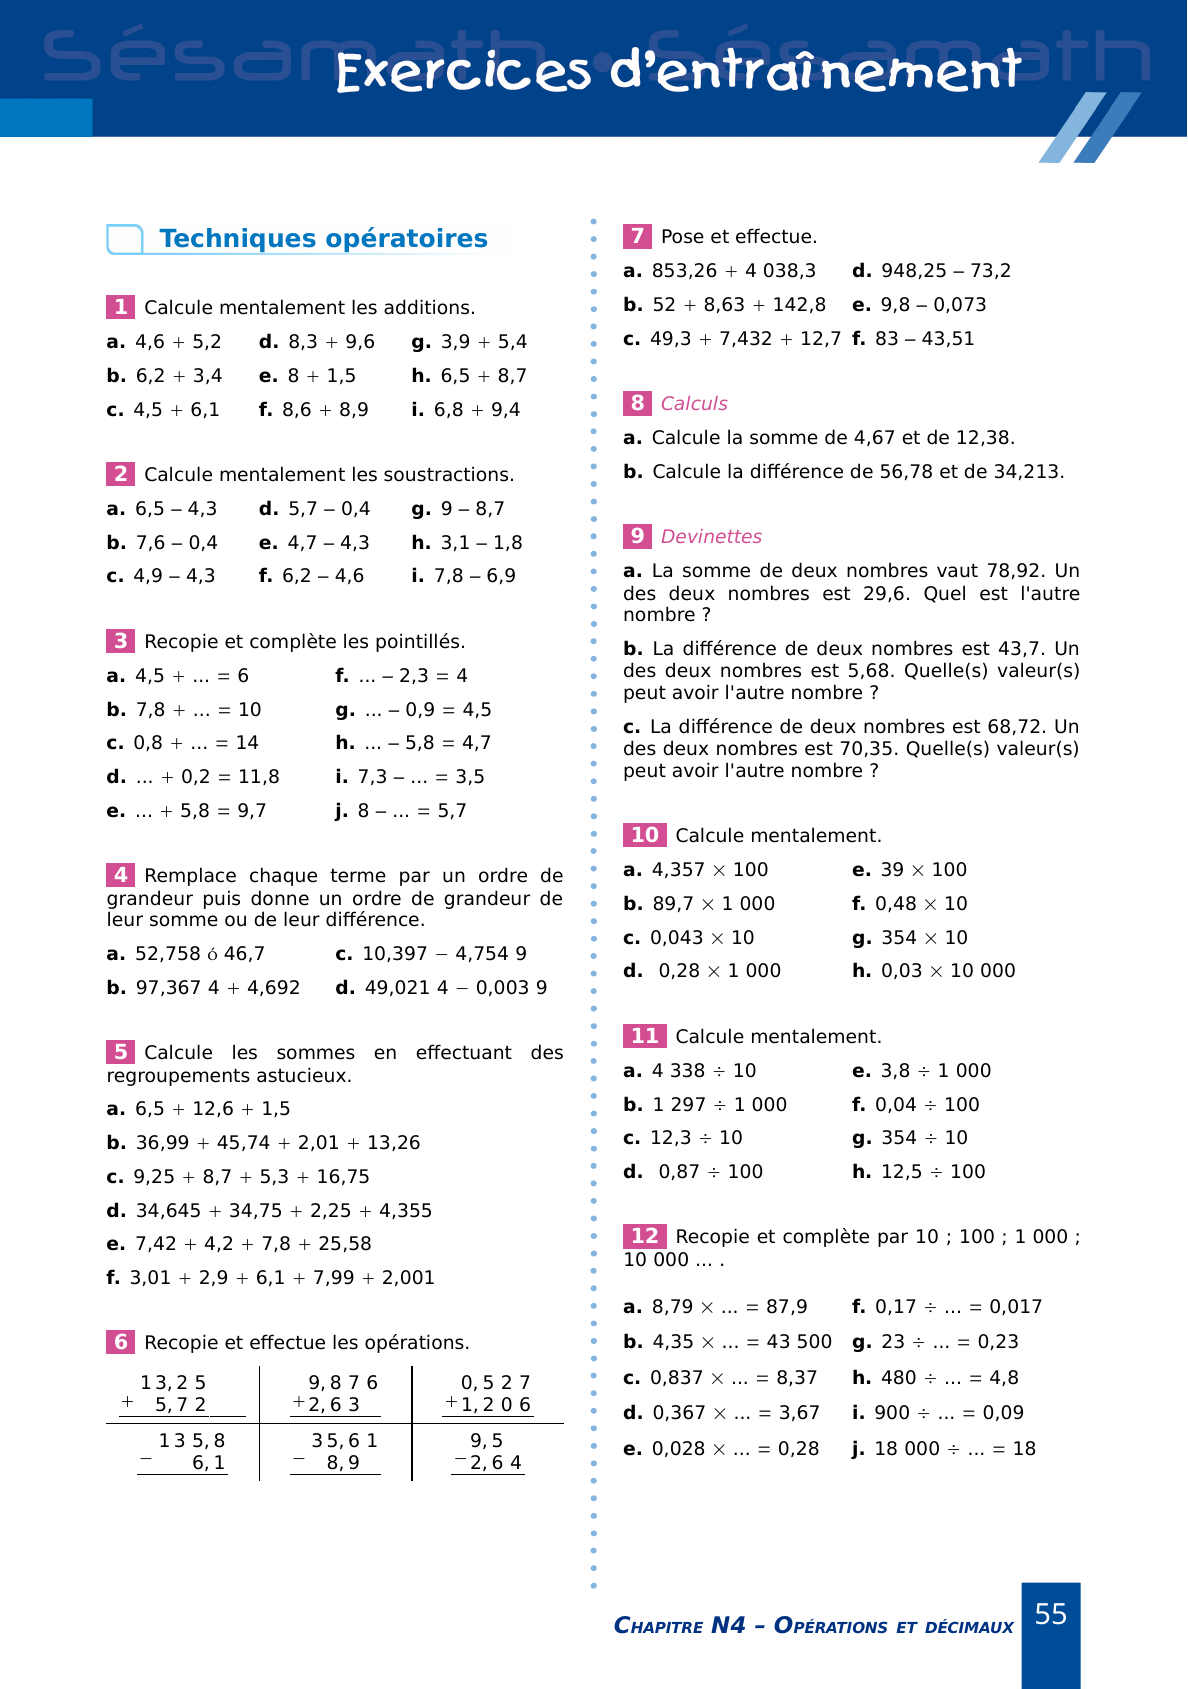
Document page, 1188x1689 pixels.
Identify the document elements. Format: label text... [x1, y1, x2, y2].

table_header 3 [173, 1430, 192, 1452]
table_header [506, 1430, 525, 1452]
list 7,8  ... = 10 [106, 698, 335, 721]
table_cell 3 [345, 1394, 363, 1416]
list 8,3  9,6 [259, 331, 411, 353]
table_cell [106, 1424, 259, 1481]
table_header [413, 1366, 564, 1423]
table_cell [155, 1452, 173, 1474]
list Calculs [652, 391, 1081, 416]
list Pose et effectue. [652, 224, 1081, 249]
table_cell 2 [191, 1394, 209, 1416]
table_cell − [137, 1452, 155, 1474]
picture [106, 224, 517, 255]
table_cell 8, [326, 1452, 345, 1474]
list 0,17  ... = 0,017 [852, 1282, 1081, 1318]
table_header 5, [326, 1430, 345, 1452]
list 3,1 – 1,8 [411, 532, 564, 554]
list ... – 5,8 = 4,7 [335, 732, 564, 754]
list 4,6  5,2 [106, 331, 259, 353]
list Calcule la somme de 4,67 et de 12,38. [623, 427, 1081, 449]
table_cell [260, 1424, 411, 1481]
list 52,758  46,7 [106, 943, 335, 965]
list 18 000  ... = 18 [852, 1424, 1081, 1459]
list La différence de deux nombres est 43,7. Un des deux nombres est 5,68. Quelle(s) valeur(s) peut avoir l'autre nombre ? [623, 638, 1081, 704]
table_cell [228, 1394, 246, 1416]
table_cell 1 [210, 1452, 228, 1474]
list 9,25  8,7  5,3  16,75 [106, 1166, 564, 1188]
list 6,2 – 4,6 [259, 565, 411, 587]
list 0,8  ... = 14 [106, 732, 335, 754]
list Recopie et effectue les opérations. [135, 1330, 564, 1354]
table_cell [137, 1394, 155, 1416]
list 97,367 4  4,692 [106, 977, 335, 999]
list 354 × 10 [852, 927, 1081, 949]
list 8,79 × ... = 87,9 [623, 1282, 852, 1318]
table_header 2 [497, 1372, 516, 1394]
list Calcule mentalement. [667, 823, 1081, 847]
table_header [451, 1430, 470, 1452]
table_cell 6 [516, 1394, 534, 1416]
table_cell 6, [192, 1452, 210, 1474]
list 0,043 × 10 [623, 927, 852, 949]
table_cell 6 [326, 1394, 345, 1416]
list 52  8,63  142,8 [623, 294, 852, 316]
table_header [137, 1430, 155, 1452]
list ...  0,2 = 11,8 [106, 766, 335, 788]
table_header [442, 1372, 461, 1394]
table_header 8 [326, 1372, 345, 1394]
list 3,8  1 000 [852, 1060, 1081, 1082]
list 6,5  8,7 [411, 365, 564, 387]
list 6,5  12,6  1,5 [106, 1098, 564, 1120]
table_cell  [290, 1394, 308, 1416]
table_cell [363, 1452, 381, 1474]
table_header 9, [470, 1430, 488, 1452]
list 480  ... = 4,8 [852, 1353, 1081, 1389]
list 0,04  100 [852, 1093, 1081, 1116]
table_header [106, 1366, 259, 1423]
table_header 5 [191, 1372, 209, 1394]
list La somme de deux nombres vaut 78,92. Un des deux nombres est 29,6. Quel est l'autre nombre ? [623, 560, 1081, 626]
list 34,645  34,75  2,25  4,355 [106, 1199, 564, 1221]
list 5,7 – 0,4 [259, 498, 411, 520]
table_cell 5, [155, 1394, 173, 1416]
table_header 2 [173, 1372, 191, 1394]
table_cell − [290, 1452, 308, 1474]
table_header [290, 1372, 308, 1394]
table_cell 9 [345, 1452, 363, 1474]
list 1 297  1 000 [623, 1093, 852, 1116]
list 9,8 – 0,073 [852, 294, 1081, 316]
list 0,028 × ... = 0,28 [623, 1424, 852, 1459]
list 4,5  ... = 6 [106, 665, 335, 687]
list 7,42  4,2  7,8  25,58 [106, 1233, 564, 1255]
list 6,5 – 4,3 [106, 498, 259, 520]
list 0,28 × 1 000 [623, 960, 852, 982]
table_cell [210, 1394, 228, 1416]
table_header 5 [479, 1372, 497, 1394]
list Devinettes [652, 524, 1081, 549]
list 0,837 × ... = 8,37 [623, 1353, 852, 1389]
list Calcule la différence de 56,78 et de 34,213. [623, 461, 1081, 483]
list Calcule mentalement. [667, 1024, 1081, 1048]
list 9 – 8,7 [411, 498, 564, 520]
table_header 1 [137, 1372, 155, 1394]
list 4,357 × 100 [623, 859, 852, 881]
list La différence de deux nombres est 68,72. Un des deux nombres est 70,35. Quelle(s) valeur(s) peut avoir l'autre nombre ? [623, 716, 1081, 782]
list 4,5  6,1 [106, 398, 259, 421]
list ...  5,8 = 9,7 [106, 800, 335, 822]
table_cell 2 [479, 1394, 497, 1416]
table_cell  [119, 1394, 137, 1416]
list ... – 2,3 = 4 [335, 665, 564, 687]
list 354  10 [852, 1127, 1081, 1149]
list 900  ... = 0,09 [852, 1389, 1081, 1424]
list Calcule les sommes en effectuant des regroupements astucieux. [106, 1040, 564, 1086]
list 0,87  100 [623, 1161, 852, 1183]
table_cell 0 [497, 1394, 516, 1416]
table_cell 7 [173, 1394, 191, 1416]
table_header [210, 1372, 228, 1394]
table_cell [363, 1394, 381, 1416]
list 49,021 4 − 0,003 9 [335, 977, 564, 999]
table_cell 6 [488, 1452, 506, 1474]
table_header 3 [308, 1430, 326, 1452]
list Remplace chaque terme par un ordre de grandeur puis donne un ordre de grandeur de leur somme ou de leur différence. [106, 863, 564, 931]
table_header 3, [155, 1372, 173, 1394]
list 8  1,5 [259, 365, 411, 387]
list 36,99  45,74  2,01  13,26 [106, 1132, 564, 1154]
list 39 × 100 [852, 859, 1081, 881]
table_header [290, 1430, 308, 1452]
list 6,8  9,4 [411, 398, 564, 421]
table_header 1 [363, 1430, 381, 1452]
list 853,26  4 038,3 [623, 260, 852, 282]
list 12,5  100 [852, 1161, 1081, 1183]
table_header 6 [345, 1430, 363, 1452]
table_header 7 [516, 1372, 534, 1394]
list 6,2  3,4 [106, 365, 259, 387]
list Calcule mentalement les additions. [135, 295, 564, 319]
table_header 8 [210, 1430, 228, 1452]
list 0,03 × 10 000 [852, 960, 1081, 982]
list 89,7 × 1 000 [623, 893, 852, 915]
table_cell  [442, 1394, 461, 1416]
table_header 5 [488, 1430, 506, 1452]
list 8,6  8,9 [259, 398, 411, 421]
table_header 0, [461, 1372, 479, 1394]
list 3,9  5,4 [411, 331, 564, 353]
list 4,9 – 4,3 [106, 565, 259, 587]
table_cell [173, 1452, 192, 1474]
table_cell 4 [506, 1452, 525, 1474]
table_cell 1, [461, 1394, 479, 1416]
table_cell 2, [470, 1452, 488, 1474]
list Recopie et complète les pointillés. [135, 629, 564, 653]
list 8 – ... = 5,7 [335, 800, 564, 822]
table_header 6 [363, 1372, 381, 1394]
table_header 9, [308, 1372, 326, 1394]
list 4 338  10 [623, 1060, 852, 1082]
list 7,8 – 6,9 [411, 565, 564, 587]
table_header [228, 1372, 246, 1394]
list 948,25 – 73,2 [852, 260, 1081, 282]
list 4,35 × ... = 43 500 [623, 1318, 852, 1353]
list 7,6 – 0,4 [106, 532, 259, 554]
list Calcule mentalement les soustractions. [135, 462, 564, 486]
list ... – 0,9 = 4,5 [335, 698, 564, 721]
list 4,7 – 4,3 [259, 532, 411, 554]
table_header [260, 1366, 411, 1423]
list 10,397 − 4,754 9 [335, 943, 564, 965]
list 83 – 43,51 [852, 328, 1081, 350]
table_cell 2, [308, 1394, 326, 1416]
table_cell [308, 1452, 326, 1474]
table_header 5, [192, 1430, 210, 1452]
table_cell [413, 1424, 564, 1481]
table_header 7 [345, 1372, 363, 1394]
list Recopie et complète par 10 ; 100 ; 1 000 ; 10 000 ... . [623, 1224, 1081, 1271]
list 12,3  10 [623, 1127, 852, 1149]
picture [0, 0, 1187, 163]
list 49,3  7,432  12,7 [623, 328, 852, 350]
table_cell − [451, 1452, 470, 1474]
list 0,48 × 10 [852, 893, 1081, 915]
list 3,01  2,9  6,1  7,99  2,001 [106, 1267, 564, 1289]
list 7,3 – ... = 3,5 [335, 766, 564, 788]
table_header [119, 1372, 137, 1394]
list 0,367 × ... = 3,67 [623, 1389, 852, 1424]
text Techniques opératoires [517, 224, 564, 254]
list 23  ... = 0,23 [852, 1318, 1081, 1353]
table_header 1 [155, 1430, 173, 1452]
